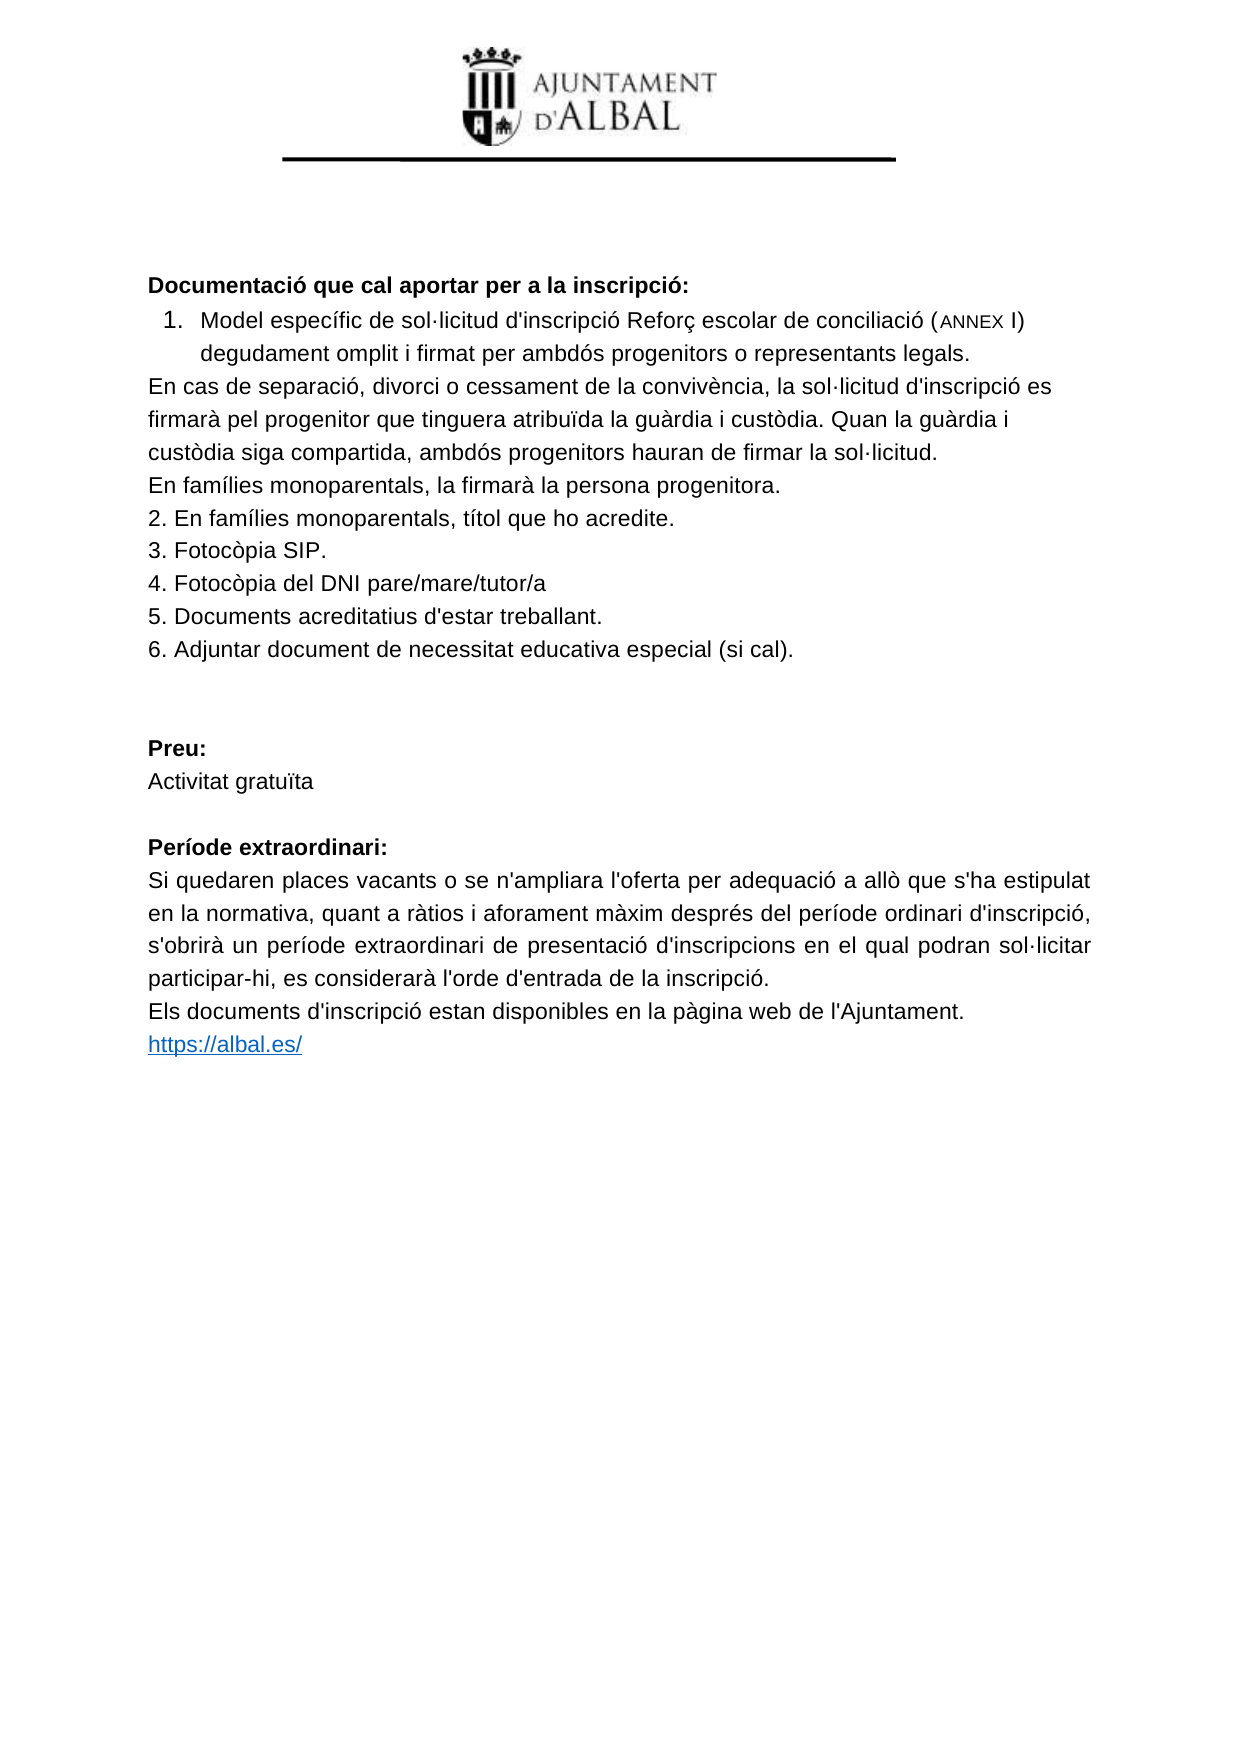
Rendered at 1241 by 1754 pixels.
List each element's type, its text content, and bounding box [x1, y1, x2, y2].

text 5. Documents acreditatius d'estar treballant. [148, 603, 1093, 629]
text Si quedaren places vacants o se n'ampliara l'oferta per adequació a allò que s'ha estipulat en la normativa, quant a ràtios i aforament màxim després del període ordinari d'inscripció, s'obrirà un període extraordinari de presentació d'inscripcions en el qual podran sol·licitar participar-hi, es considerarà l'orde d'entrada de la inscripció. [148, 867, 1093, 992]
text En cas de separació, divorci o cessament de la convivència, la sol·licitud d'inscripció es firmarà pel progenitor que tinguera atribuïda la guàrdia i custòdia. Quan la guàrdia i custòdia siga compartida, ambdós progenitors hauran de firmar la sol·licitud. [148, 373, 1093, 465]
text Els documents d'inscripció estan disponibles en la pàgina web de l'Ajuntament. https://albal.es/ [148, 998, 1093, 1057]
text 2. En famílies monoparentals, títol que ho acredite. [148, 504, 1093, 531]
text Període extraordinari: [148, 834, 1093, 860]
list Model específic de sol·licitud d'inscripció Reforç escolar de conciliació (annex I) degudament omplit i firmat per ambdós progenitors o representants legals. [163, 304, 1093, 366]
text Preu: [148, 735, 1093, 761]
text Documentació que cal aportar per a la inscripció: [148, 272, 1093, 298]
text 4. Fotocòpia del DNI pare/mare/tutor/a [148, 570, 1093, 597]
text Activitat gratuïta [148, 768, 1093, 794]
text 3. Fotocòpia SIP. [148, 537, 1093, 564]
text En famílies monoparentals, la firmarà la persona progenitora. [148, 472, 1093, 498]
picture [462, 47, 717, 146]
text 6. Adjuntar document de necessitat educativa especial (si cal). [148, 636, 1093, 662]
